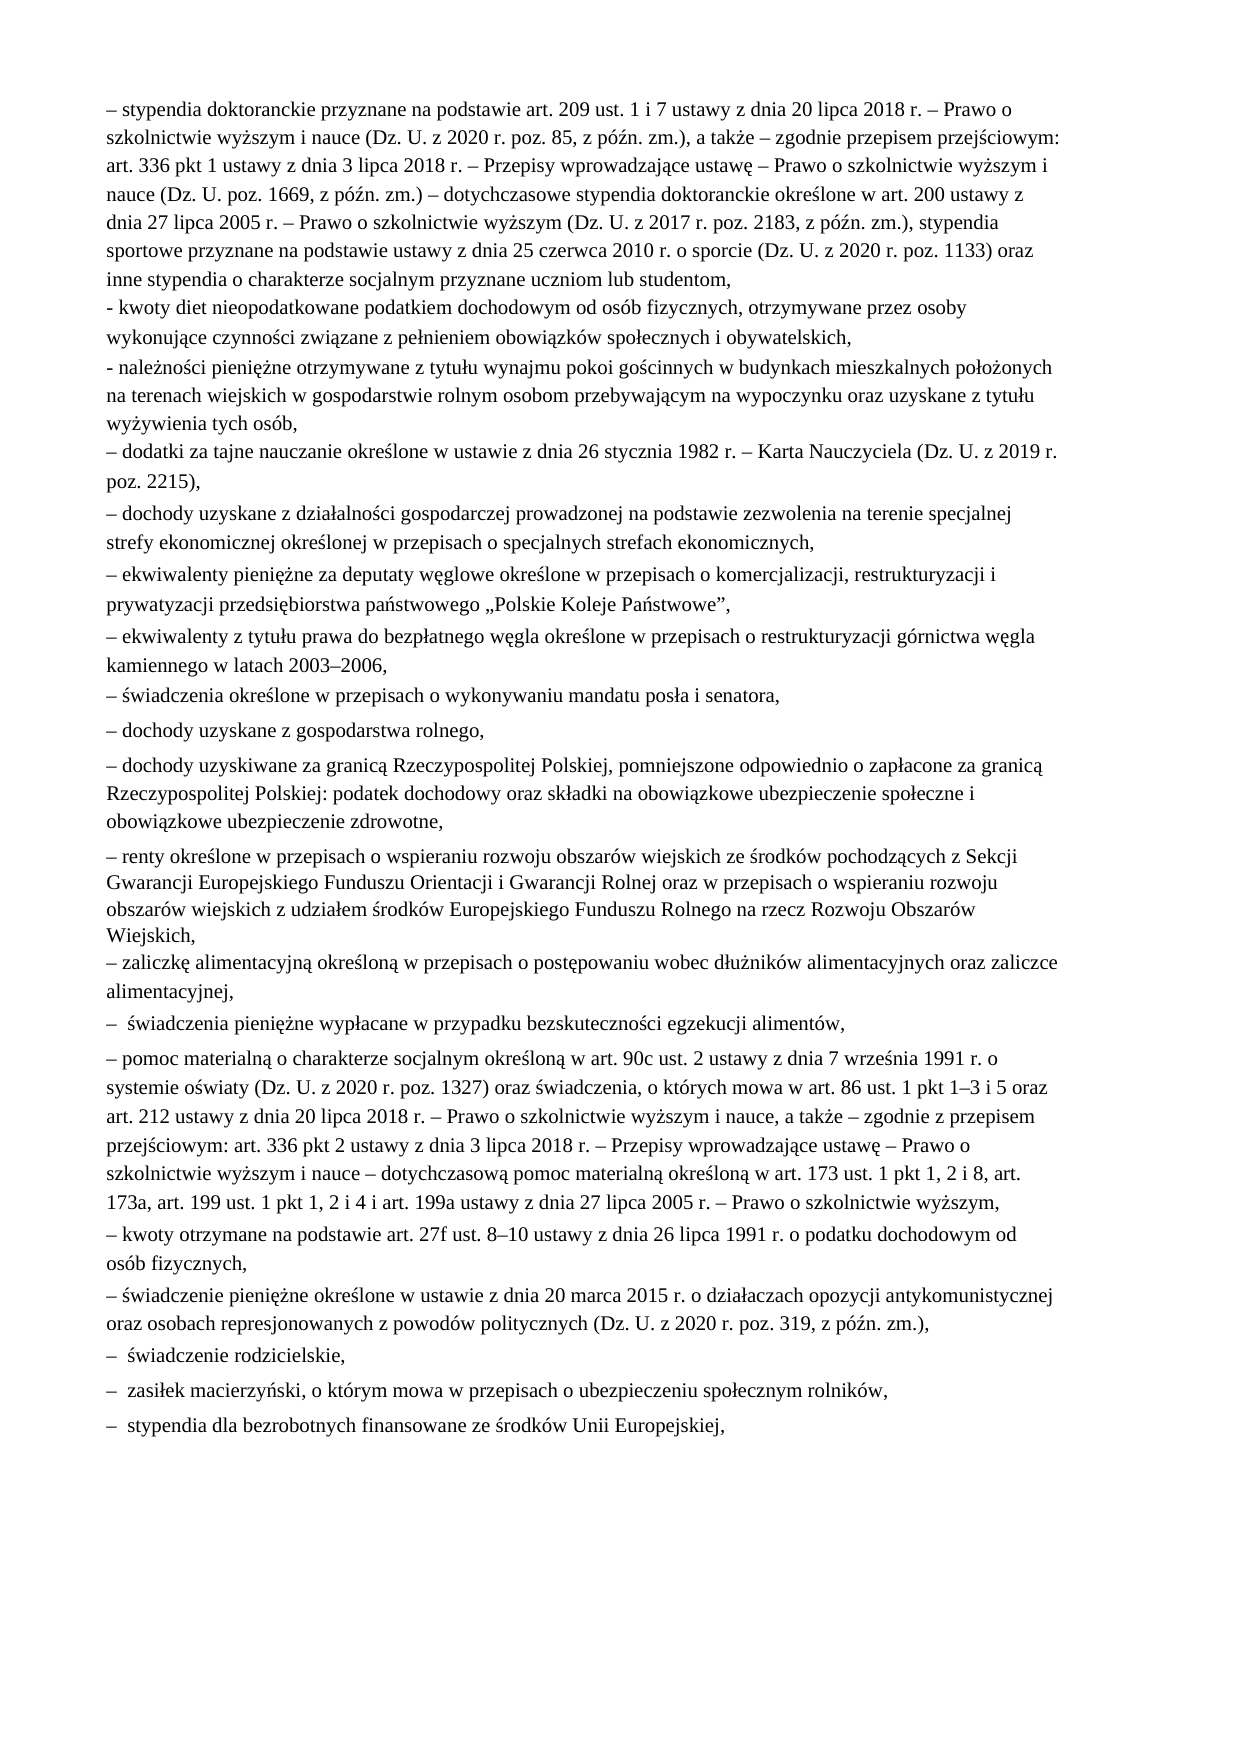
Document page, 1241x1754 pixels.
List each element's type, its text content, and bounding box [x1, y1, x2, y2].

text – kwoty otrzymane na podstawie art. 27f ust. 8–10 ustawy z dnia 26 lipca 1991 r. o podatku dochodowym od osób fizycznych, [106, 1222, 1060, 1275]
text – dochody uzyskiwane za granicą Rzeczypospolitej Polskiej, pomniejszone odpowiednio o zapłacone za granicą Rzeczypospolitej Polskiej: podatek dochodowy oraz składki na obowiązkowe ubezpieczenie społeczne i obowiązkowe ubezpieczenie zdrowotne, [106, 753, 1060, 833]
text – świadczenie rodzicielskie, [106, 1343, 1133, 1367]
text – dodatki za tajne nauczanie określone w ustawie z dnia 26 stycznia 1982 r. – Karta Nauczyciela (Dz. U. z 2019 r. poz. 2215), [106, 439, 1060, 493]
text - kwoty diet nieopodatkowane podatkiem dochodowym od osób fizycznych, otrzymywane przez osoby wykonujące czynności związane z pełnieniem obowiązków społecznych i obywatelskich, [106, 295, 1060, 349]
text – pomoc materialną o charakterze socjalnym określoną w art. 90c ust. 2 ustawy z dnia 7 września 1991 r. o systemie oświaty (Dz. U. z 2020 r. poz. 1327) oraz świadczenia, o których mowa w art. 86 ust. 1 pkt 1–3 i 5 oraz art. 212 ustawy z dnia 20 lipca 2018 r. – Prawo o szkolnictwie wyższym i nauce, a także – zgodnie z przepisem przejściowym: art. 336 pkt 2 ustawy z dnia 3 lipca 2018 r. – Przepisy wprowadzające ustawę – Prawo o szkolnictwie wyższym i nauce – dotychczasową pomoc materialną określoną w art. 173 ust. 1 pkt 1, 2 i 8, art. 173a, art. 199 ust. 1 pkt 1, 2 i 4 i art. 199a ustawy z dnia 27 lipca 2005 r. – Prawo o szkolnictwie wyższym, [106, 1046, 1060, 1214]
text – dochody uzyskane z działalności gospodarczej prowadzonej na podstawie zezwolenia na terenie specjalnej strefy ekonomicznej określonej w przepisach o specjalnych strefach ekonomicznych, [106, 501, 1060, 554]
text – świadczenie pieniężne określone w ustawie z dnia 20 marca 2015 r. o działaczach opozycji antykomunistycznej oraz osobach represjonowanych z powodów politycznych (Dz. U. z 2020 r. poz. 319, z późn. zm.), [106, 1283, 1060, 1335]
text – świadczenia pieniężne wypłacane w przypadku bezskuteczności egzekucji alimentów, [106, 1011, 1133, 1035]
text – dochody uzyskane z gospodarstwa rolnego, [106, 718, 1133, 742]
text – stypendia dla bezrobotnych finansowane ze środków Unii Europejskiej, [106, 1413, 1133, 1437]
text – renty określone w przepisach o wspieraniu rozwoju obszarów wiejskich ze środków pochodzących z Sekcji Gwarancji Europejskiego Funduszu Orientacji i Gwarancji Rolnej oraz w przepisach o wspieraniu rozwoju obszarów wiejskich z udziałem środków Europejskiego Funduszu Rolnego na rzecz Rozwoju Obszarów Wiejskich, [106, 843, 1060, 947]
text – ekwiwalenty pieniężne za deputaty węglowe określone w przepisach o komercjalizacji, restrukturyzacji i prywatyzacji przedsiębiorstwa państwowego „Polskie Koleje Państwowe”, [106, 562, 1060, 616]
text – stypendia doktoranckie przyznane na podstawie art. 209 ust. 1 i 7 ustawy z dnia 20 lipca 2018 r. – Prawo o szkolnictwie wyższym i nauce (Dz. U. z 2020 r. poz. 85, z późn. zm.), a także – zgodnie przepisem przejściowym: art. 336 pkt 1 ustawy z dnia 3 lipca 2018 r. – Przepisy wprowadzające ustawę – Prawo o szkolnictwie wyższym i nauce (Dz. U. poz. 1669, z późn. zm.) – dotychczasowe stypendia doktoranckie określone w art. 200 ustawy z dnia 27 lipca 2005 r. – Prawo o szkolnictwie wyższym (Dz. U. z 2017 r. poz. 2183, z późn. zm.), stypendia sportowe przyznane na podstawie ustawy z dnia 25 czerwca 2010 r. o sporcie (Dz. U. z 2020 r. poz. 1133) oraz inne stypendia o charakterze socjalnym przyznane uczniom lub studentom, [106, 97, 1060, 291]
text – świadczenia określone w przepisach o wykonywaniu mandatu posła i senatora, [106, 683, 1133, 707]
text – ekwiwalenty z tytułu prawa do bezpłatnego węgla określone w przepisach o restrukturyzacji górnictwa węgla kamiennego w latach 2003–2006, [106, 623, 1060, 677]
text - należności pieniężne otrzymywane z tytułu wynajmu pokoi gościnnych w budynkach mieszkalnych położonych na terenach wiejskich w gospodarstwie rolnym osobom przebywającym na wypoczynku oraz uzyskane z tytułu wyżywienia tych osób, [106, 355, 1060, 435]
text – zaliczkę alimentacyjną określoną w przepisach o postępowaniu wobec dłużników alimentacyjnych oraz zaliczce alimentacyjnej, [106, 949, 1060, 1003]
text – zasiłek macierzyński, o którym mowa w przepisach o ubezpieczeniu społecznym rolników, [106, 1378, 1133, 1402]
